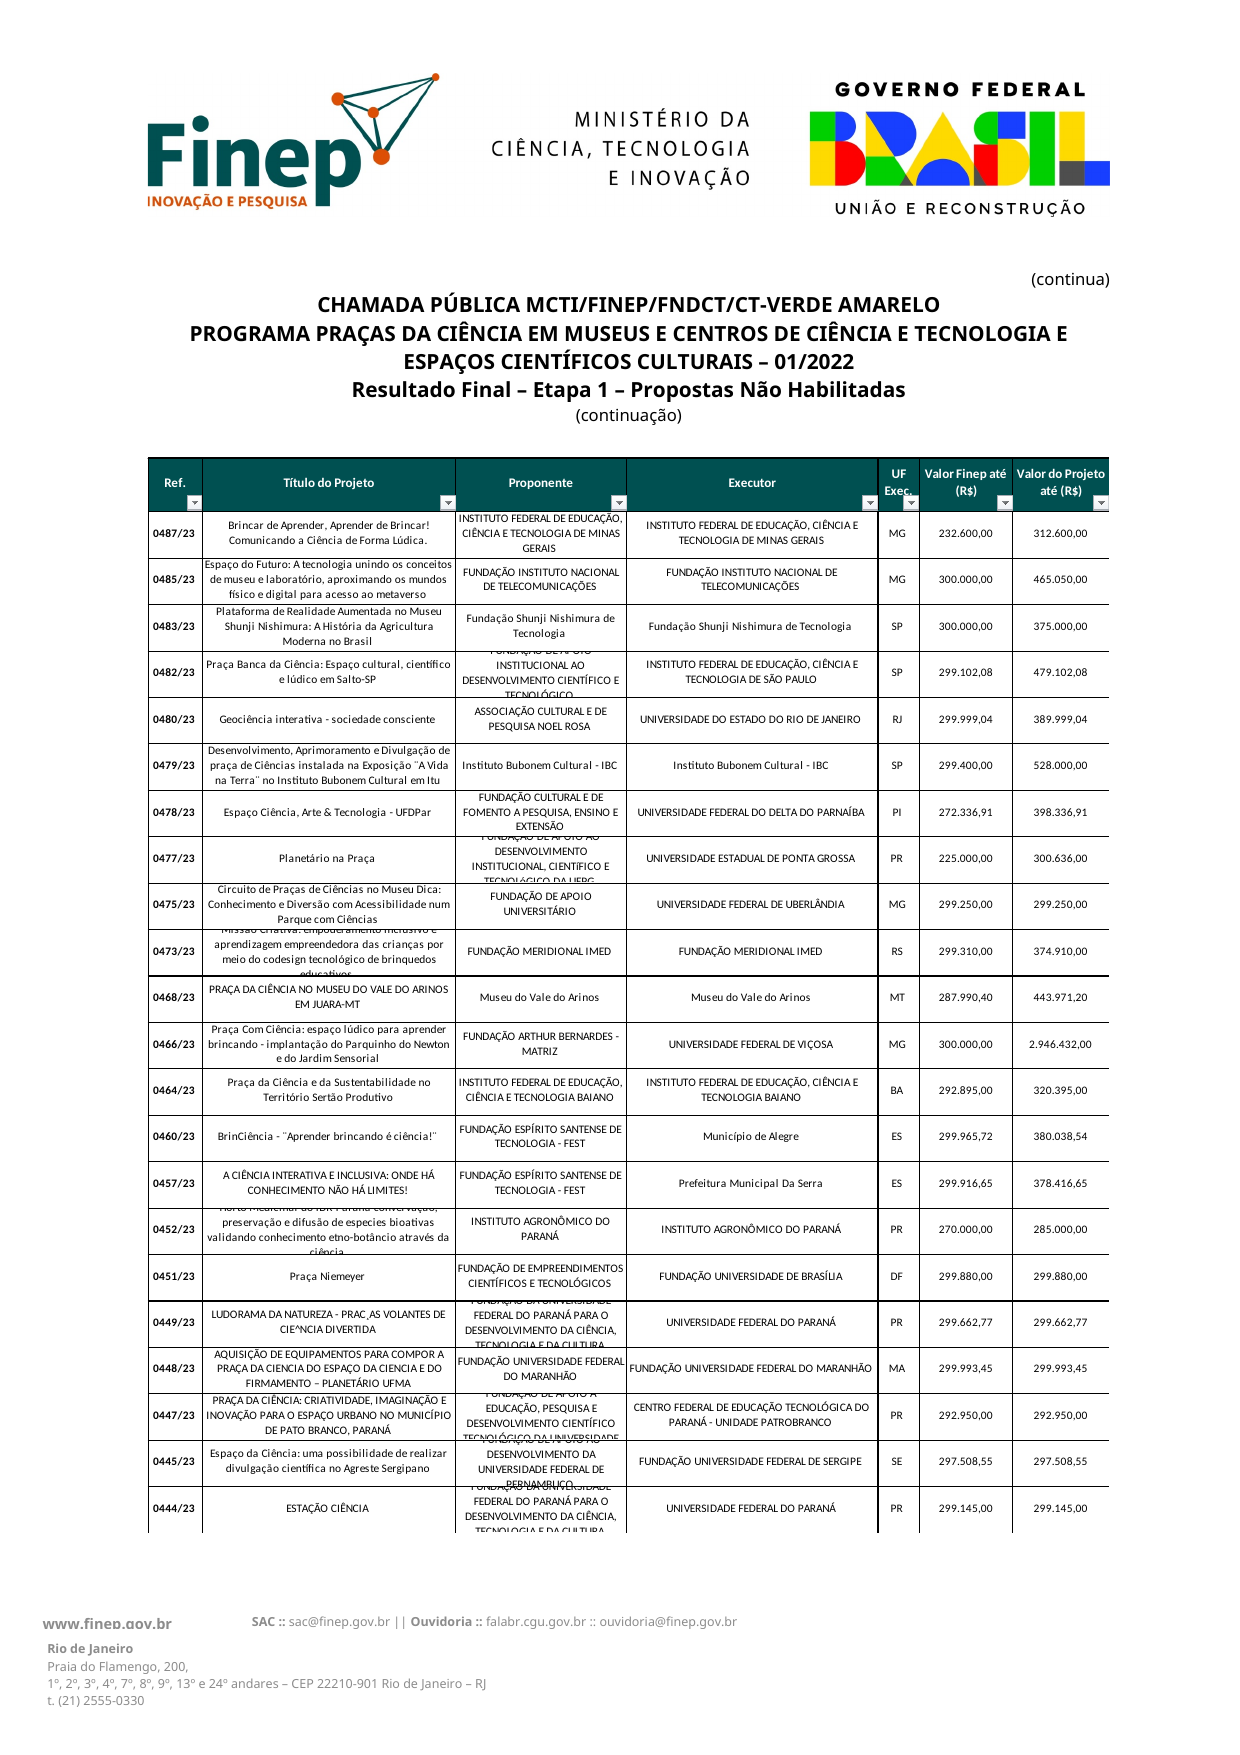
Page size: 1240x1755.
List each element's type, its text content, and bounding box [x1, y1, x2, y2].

text Resultado Final – Etapa 1 – Propostas Não Habilitadas [148, 376, 1110, 404]
text PROGRAMA PRAÇAS DA CIÊNCIA EM MUSEUS E CENTROS DE CIÊNCIA E TECNOLOGIA E ESPAÇOS CIENTÍFICOS CULTURAIS – 01/2022 [148, 319, 1110, 376]
text (continuação) [148, 404, 1110, 427]
text (continua) [148, 267, 1110, 290]
text CHAMADA PÚBLICA MCTI/FINEP/FNDCT/CT-VERDE AMARELO [148, 290, 1110, 319]
